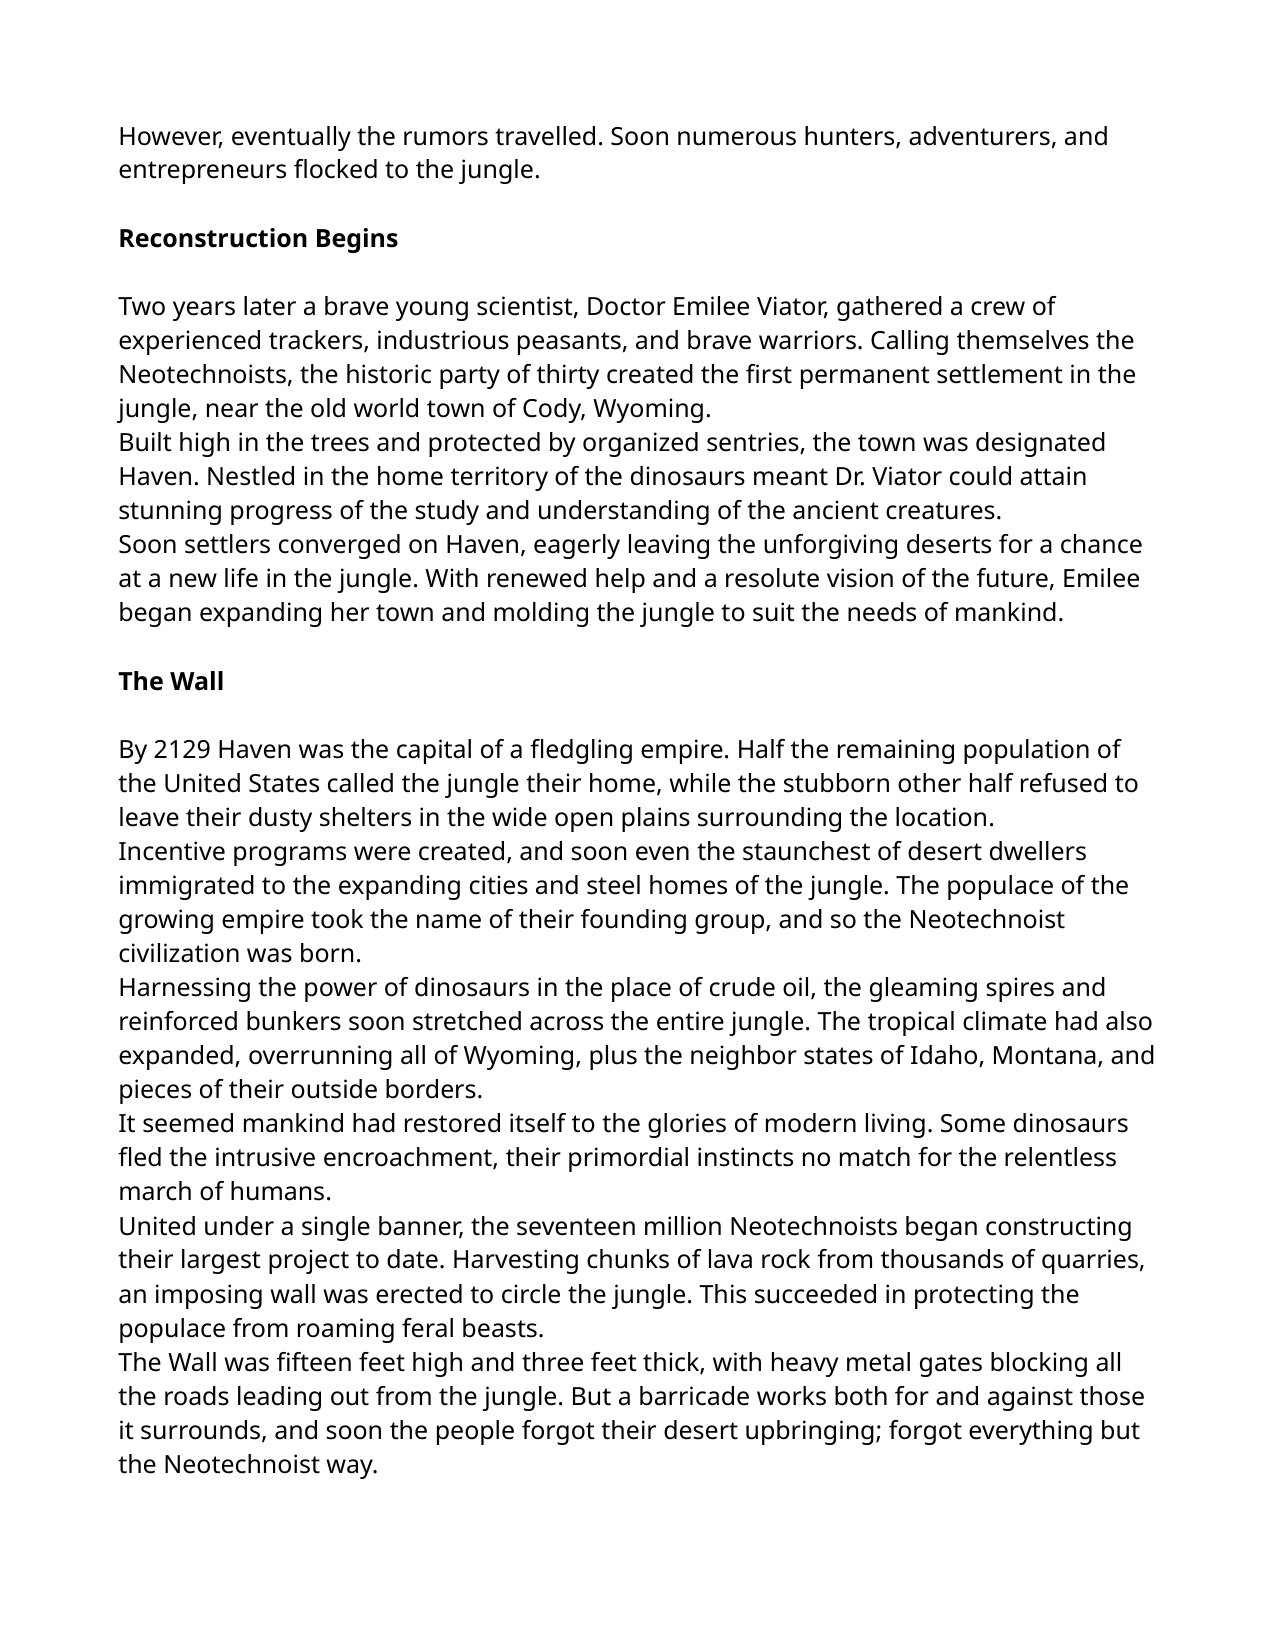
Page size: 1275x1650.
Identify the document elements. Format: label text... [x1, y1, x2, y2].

text Incentive programs were created, and soon even the staunchest of desert dwellers immigrated to the expanding cities and steel homes of the jungle. The populace of the growing empire took the name of their founding group, and so the Neotechnoist civilization was born. [118, 833, 1157, 970]
text By 2129 Haven was the capital of a fledgling empire. Half the remaining population of the United States called the jungle their home, while the stubborn other half refused to leave their dusty shelters in the wide open plains surrounding the location. [118, 731, 1157, 833]
text It seemed mankind had restored itself to the glories of modern living. Some dinosaurs fled the intrusive encroachment, their primordial instincts no match for the relentless march of humans. [118, 1106, 1157, 1208]
text The Wall [118, 663, 1157, 697]
text United under a single banner, the seventeen million Neotechnoists began constructing their largest project to date. Harvesting chunks of lava rock from thousands of quarries, an imposing wall was erected to circle the jungle. This succeeded in protecting the populace from roaming feral beasts. [118, 1208, 1157, 1344]
text Built high in the trees and protected by organized sentries, the town was designated Haven. Nestled in the home territory of the dinosaurs meant Dr. Viator could attain stunning progress of the study and understanding of the ancient creatures. [118, 425, 1157, 527]
text Soon settlers converged on Haven, eagerly leaving the unforgiving deserts for a chance at a new life in the jungle. With renewed help and a resolute vision of the future, Emilee began expanding her town and molding the jungle to suit the needs of mankind. [118, 527, 1157, 629]
text However, eventually the rumors travelled. Soon numerous hunters, adventurers, and entrepreneurs flocked to the jungle. [118, 118, 1157, 186]
text Harnessing the power of dinosaurs in the place of crude oil, the gleaming spires and reinforced bunkers soon stretched across the entire jungle. The tropical climate had also expanded, overrunning all of Wyoming, plus the neighbor states of Idaho, Montana, and pieces of their outside borders. [118, 970, 1157, 1106]
text Two years later a brave young scientist, Doctor Emilee Viator, gathered a crew of experienced trackers, industrious peasants, and brave warriors. Calling themselves the Neotechnoists, the historic party of thirty created the first permanent settlement in the jungle, near the old world town of Cody, Wyoming. [118, 288, 1157, 425]
text The Wall was fifteen feet high and three feet thick, with heavy metal gates blocking all the roads leading out from the jungle. But a barricade works both for and against those it surrounds, and soon the people forgot their desert upbringing; forgot everything but the Neotechnoist way. [118, 1344, 1157, 1481]
text Reconstruction Begins [118, 220, 1157, 254]
